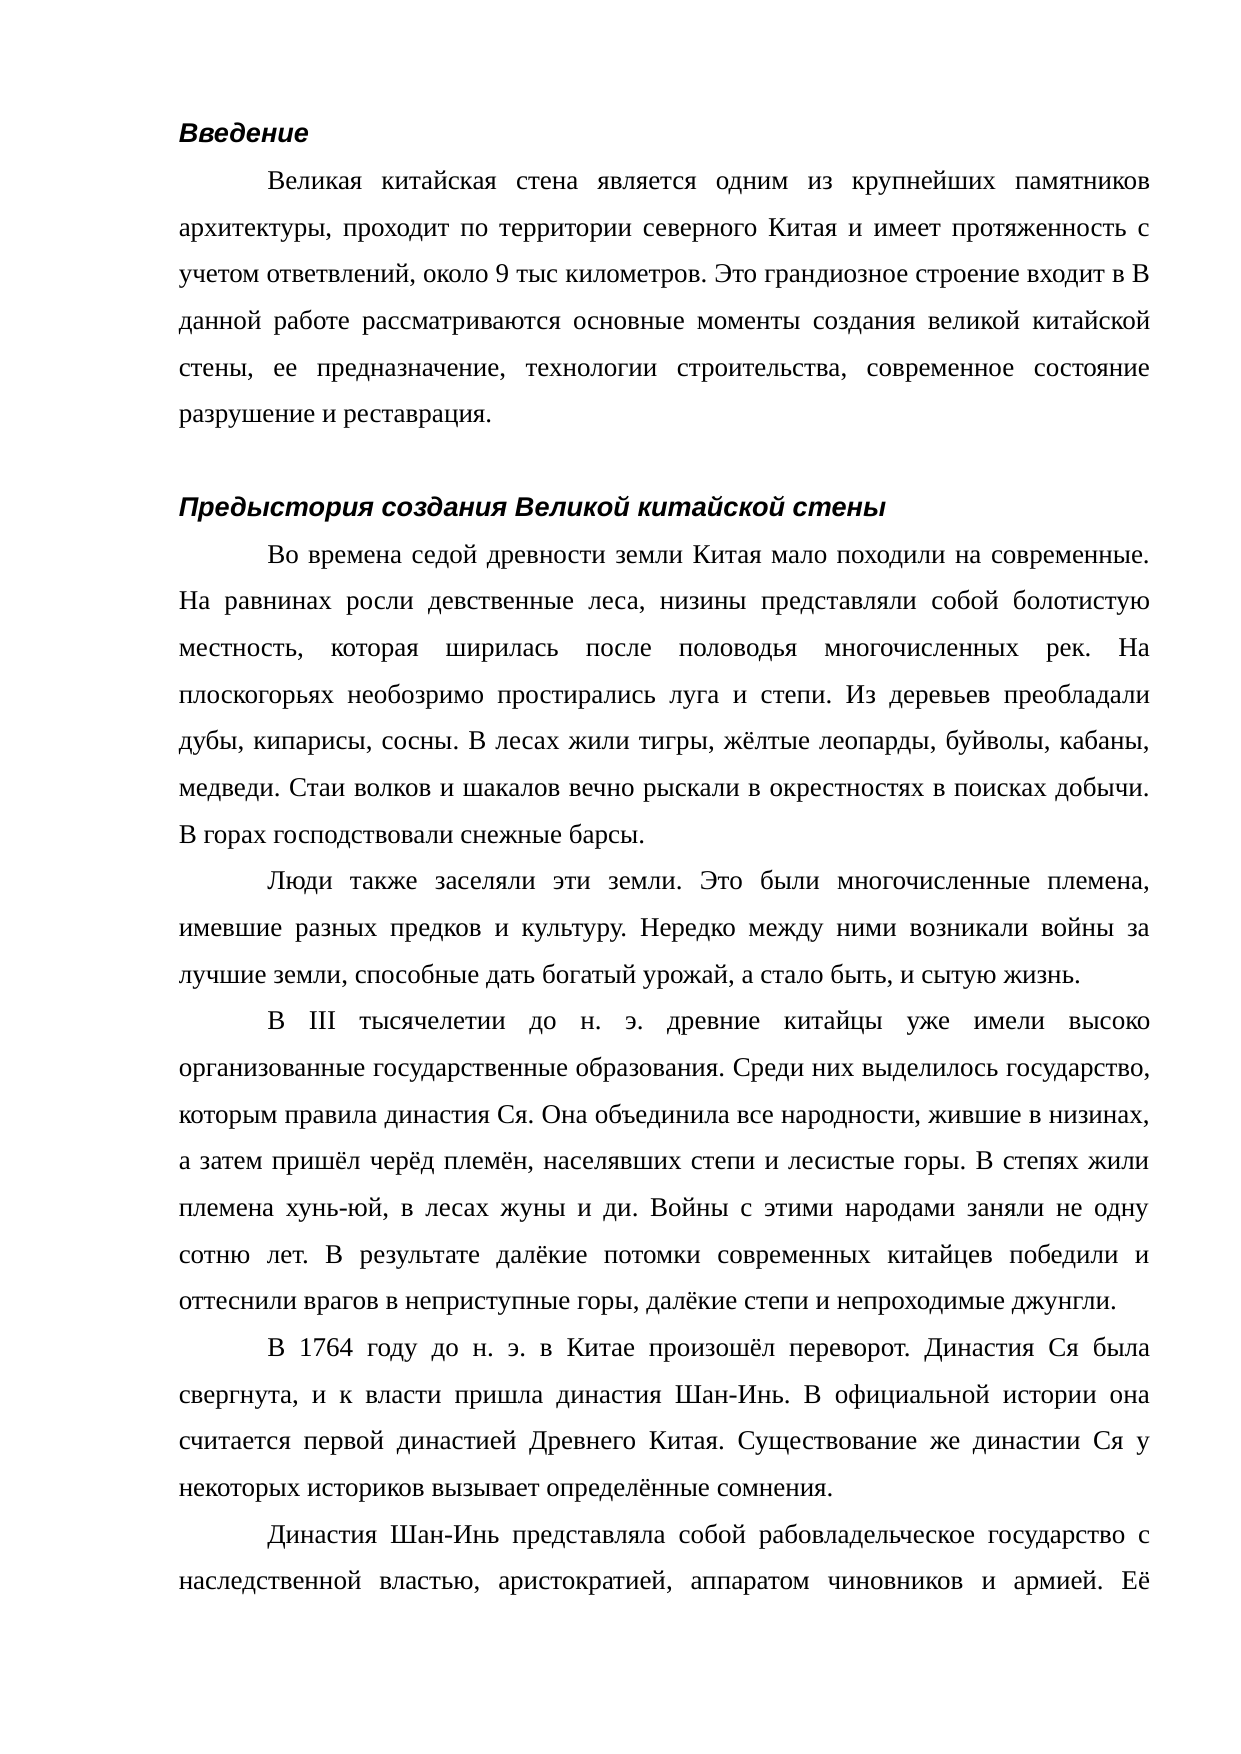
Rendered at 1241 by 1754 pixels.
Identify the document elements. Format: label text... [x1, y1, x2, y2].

text В 1764 году до н. э. в Китае произошёл переворот. Династия Ся была свергнута, и к власти пришла династия Шан-Инь. В официальной истории она считается первой династией Древнего Китая. Существование же династии Ся у некоторых историков вызывает определённые сомнения. [178, 1331, 1151, 1502]
text Династия Шан-Инь представляла собой рабовладельческое государство с наследственной властью, аристократией, аппаратом чиновников и армией. Её [178, 1518, 1151, 1596]
text Великая китайская стена является одним из крупнейших памятников архитектуры, проходит по территории северного Китая и имеет протяженность с учетом ответвлений, около 9 тыс километров. Это грандиозное строение входит в В данной работе рассматриваются основные моменты создания великой китайской стены, ее предназначение, технологии строительства, современное состояние разрушение и реставрация. [178, 164, 1151, 429]
text Во времена седой древности земли Китая мало походили на современные. На равнинах росли девственные леса, низины представляли собой болотистую местность, которая ширилась после половодья многочисленных рек. На плоскогорьях необозримо простирались луга и степи. Из деревьев преобладали дубы, кипарисы, сосны. В лесах жили тигры, жёлтые леопарды, буйволы, кабаны, медведи. Стаи волков и шакалов вечно рыскали в окрестностях в поисках добычи. В горах господствовали снежные барсы. [178, 538, 1151, 849]
subtitle Введение [178, 117, 1151, 148]
text В III тысячелетии до н. э. древние китайцы уже имели высоко организованные государственные образования. Среди них выделилось государство, которым правила династия Ся. Она объединила все народности, жившие в низинах, а затем пришёл черёд племён, населявших степи и лесистые горы. В степях жили племена хунь-юй, в лесах жуны и ди. Войны с этими народами заняли не одну сотню лет. В результате далёкие потомки современных китайцев победили и оттеснили врагов в неприступные горы, далёкие степи и непроходимые джунгли. [178, 1004, 1151, 1316]
subtitle Предыстория создания Великой китайской стены [178, 491, 1151, 522]
text Люди также заселяли эти земли. Это были многочисленные племена, имевшие разных предков и культуру. Нередко между ними возникали войны за лучшие земли, способные дать богатый урожай, а стало быть, и сытую жизнь. [178, 864, 1151, 989]
